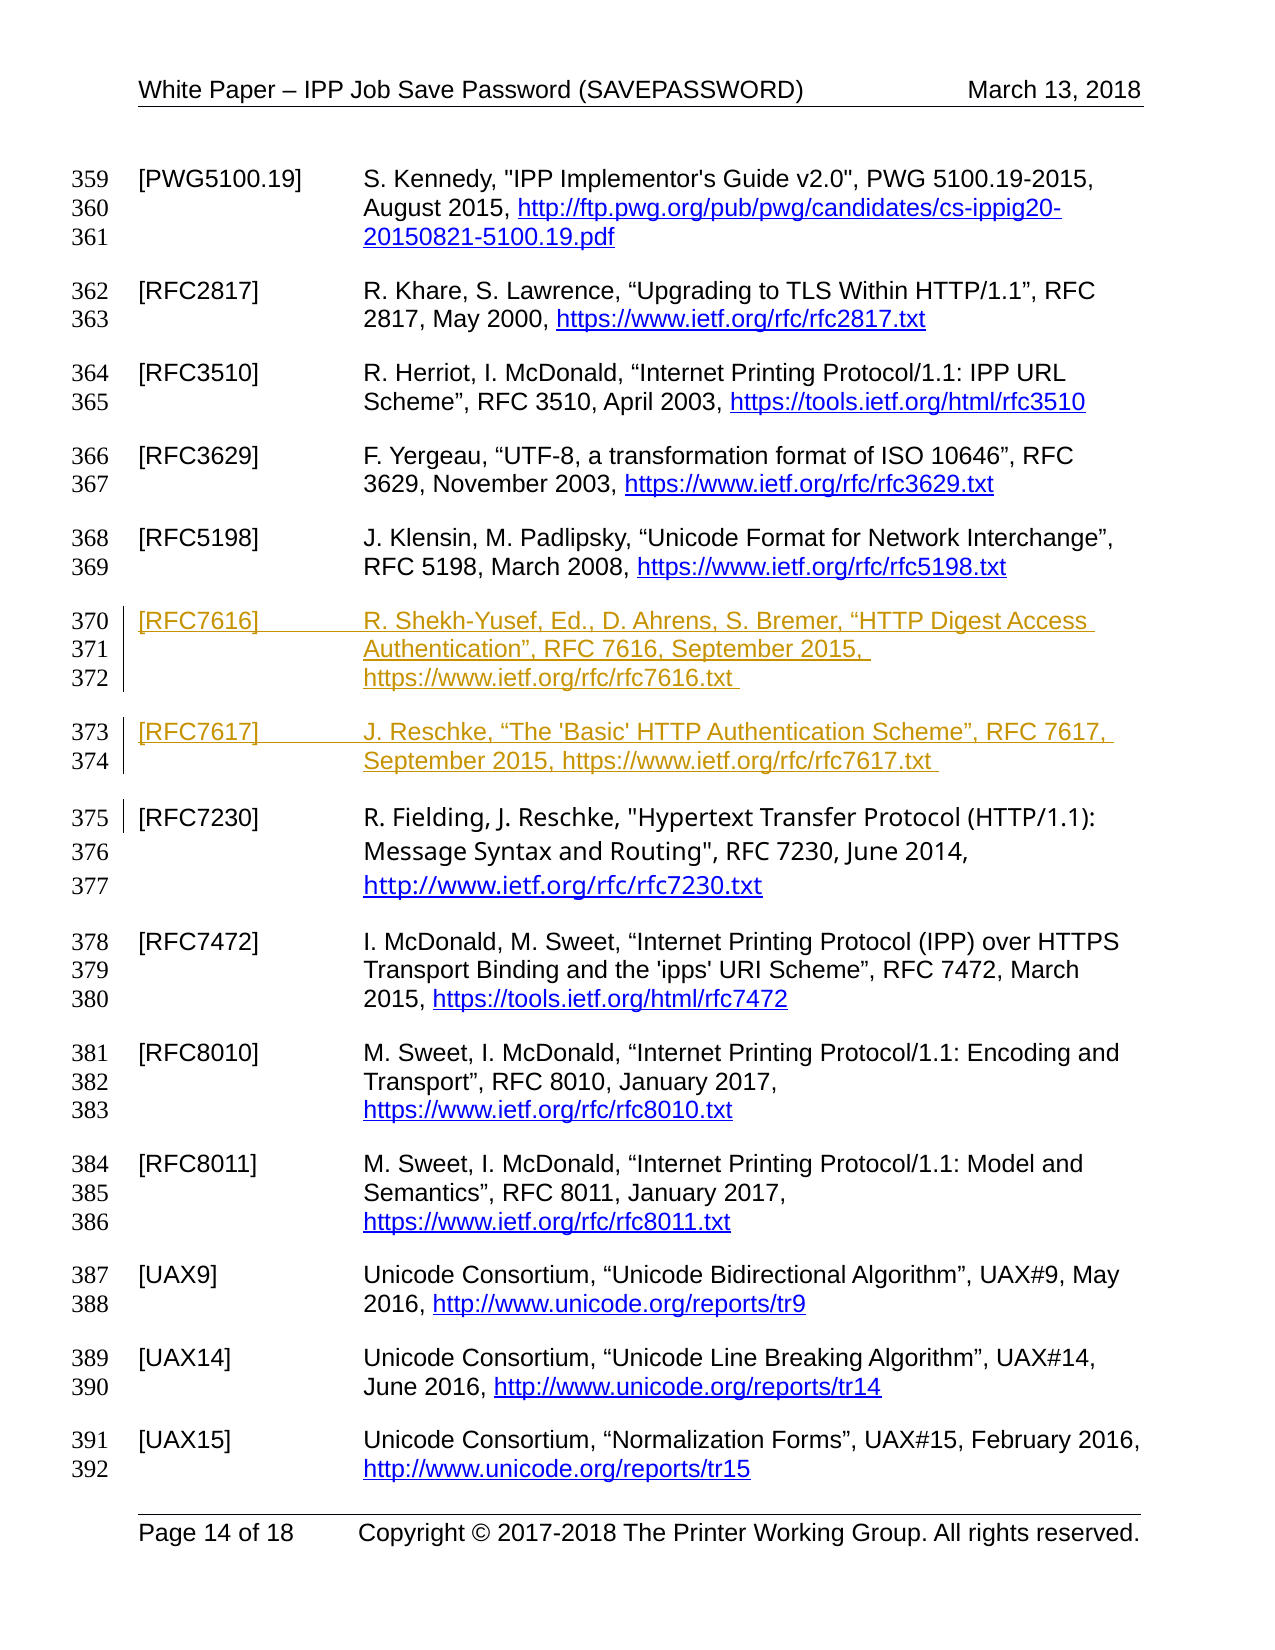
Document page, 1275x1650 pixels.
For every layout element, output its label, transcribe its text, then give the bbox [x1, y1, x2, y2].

text [RFC3510] R. Herriot, I. McDonald, “Internet Printing Protocol/1.1: IPP URL Scheme”, RFC 3510, April 2003, https://tools.ietf.org/html/rfc3510 [138, 358, 1144, 416]
text [RFC3629] F. Yergeau, “UTF-8, a transformation format of ISO 10646”, RFC 3629, November 2003, https://www.ietf.org/rfc/rfc3629.txt [138, 441, 1144, 498]
text [PWG5100.19] S. Kennedy, "IPP Implementor's Guide v2.0", PWG 5100.19-2015, August 2015, http://ftp.pwg.org/pub/pwg/candidates/cs-ippig20-20150821-5100.19.pdf [138, 164, 1144, 251]
text [RFC7230] R. Fielding, J. Reschke, "Hypertext Transfer Protocol (HTTP/1.1): Message Syntax and Routing", RFC 7230, June 2014, http://www.ietf.org/rfc/rfc7230.txt [138, 799, 1144, 902]
text [RFC7617] J. Reschke, “The 'Basic' HTTP Authentication Scheme”, RFC 7617, September 2015, https://www.ietf.org/rfc/rfc7617.txt [138, 717, 1144, 774]
text [UAX15] Unicode Consortium, “Normalization Forms”, UAX#15, February 2016, http://www.unicode.org/reports/tr15 [138, 1425, 1144, 1483]
text [RFC8010] M. Sweet, I. McDonald, “Internet Printing Protocol/1.1: Encoding and Transport”, RFC 8010, January 2017, https://www.ietf.org/rfc/rfc8010.txt [138, 1038, 1144, 1124]
text [UAX9] Unicode Consortium, “Unicode Bidirectional Algorithm”, UAX#9, May 2016, http://www.unicode.org/reports/tr9 [138, 1260, 1144, 1318]
text [RFC7472] I. McDonald, M. Sweet, “Internet Printing Protocol (IPP) over HTTPS Transport Binding and the 'ipps' URI Scheme”, RFC 7472, March 2015, https://tools.ietf.org/html/rfc7472 [138, 927, 1144, 1013]
text [RFC2817] R. Khare, S. Lawrence, “Upgrading to TLS Within HTTP/1.1”, RFC 2817, May 2000, https://www.ietf.org/rfc/rfc2817.txt [138, 276, 1144, 333]
text [RFC5198] J. Klensin, M. Padlipsky, “Unicode Format for Network Interchange”, RFC 5198, March 2008, https://www.ietf.org/rfc/rfc5198.txt [138, 523, 1144, 581]
text [UAX14] Unicode Consortium, “Unicode Line Breaking Algorithm”, UAX#14, June 2016, http://www.unicode.org/reports/tr14 [138, 1343, 1144, 1400]
text [RFC7616] R. Shekh-Yusef, Ed., D. Ahrens, S. Bremer, “HTTP Digest Access Authentication”, RFC 7616, September 2015, https://www.ietf.org/rfc/rfc7616.txt [138, 606, 1144, 692]
text [RFC8011] M. Sweet, I. McDonald, “Internet Printing Protocol/1.1: Model and Semantics”, RFC 8011, January 2017, https://www.ietf.org/rfc/rfc8011.txt [138, 1149, 1144, 1235]
